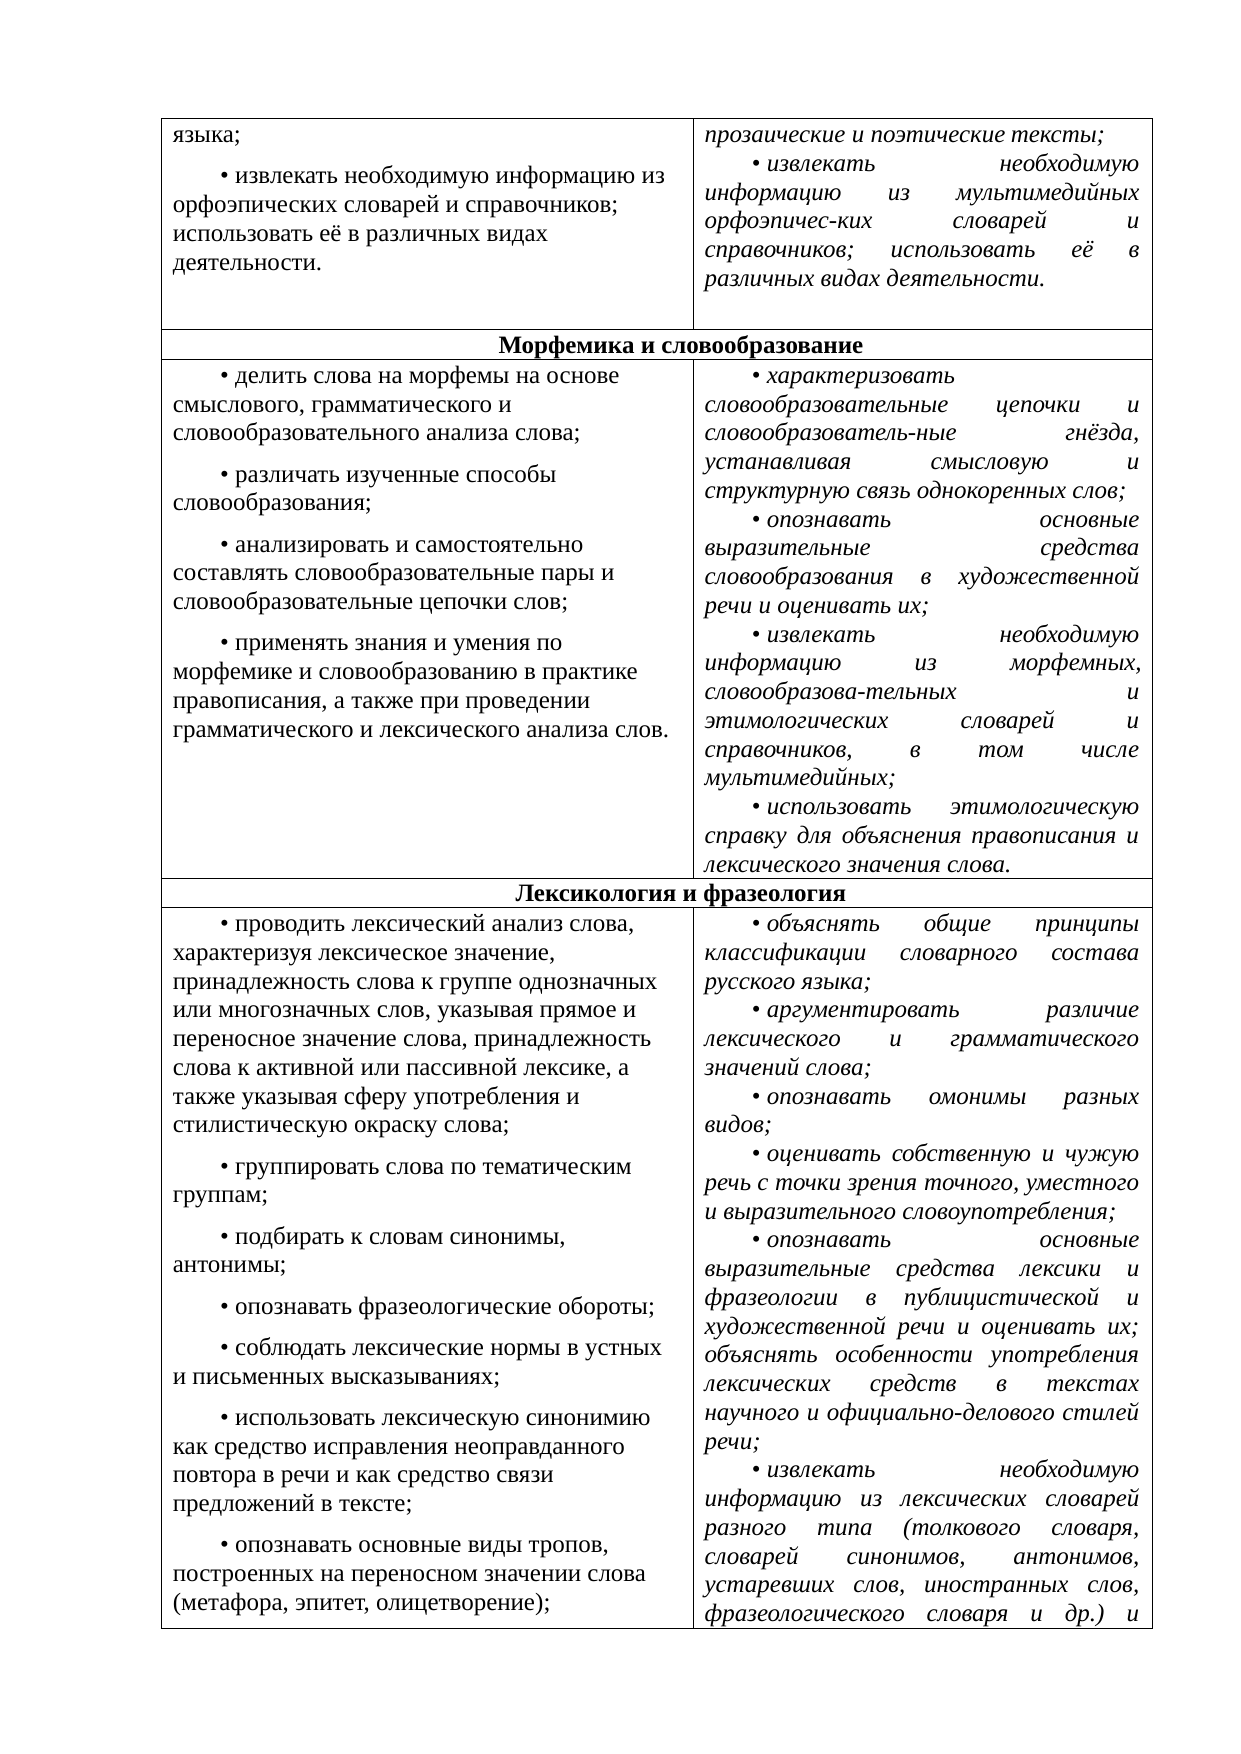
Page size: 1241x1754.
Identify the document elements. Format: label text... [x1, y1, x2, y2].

table_cell • объяснять общие принципы классификации словарного состава русского языка; • аргументировать различие лексического и грамматического значений слова; • опознавать омонимы разных видов; • оценивать собственную и чужую речь с точки зрения точного, уместного и выразительного словоупотребления; • опознавать основные выразительные средства лексики и фразеологии в публицистической и художественной речи и оценивать их; объяснять особенности употребления лексических средств в текстах научного и официально-делового стилей речи; • извлекать необходимую информацию из лексических словарей разного типа (толкового словаря, словарей синонимов, антонимов, устаревших слов, иностранных слов, фразеологического словаря и др.) и [694, 908, 1152, 1628]
table_cell • делить слова на морфемы на основе смыслового, грамматического и словообразовательного анализа слова; • различать изученные способы словообразования; • анализировать и самостоятельно составлять словообразовательные пары и словообразовательные цепочки слов; • применять знания и умения по морфемике и словообразованию в практике правописания, а также при проведении грамматического и лексического анализа слов. [162, 360, 693, 877]
table_cell • опознавать основные выразительные средства фонетики (звукопись); • выразительно читать прозаические и поэтические тексты; • извлекать необходимую информацию из мультимедийных орфоэпичес-ких словарей и справочников; использовать её в различных видах деятельности. [694, 119, 1152, 329]
table_cell языка; • извлекать необходимую информацию из орфоэпических словарей и справочников; использовать её в различных видах деятельности. [162, 119, 693, 329]
table_cell • проводить лексический анализ слова, характеризуя лексическое значение, принадлежность слова к группе однозначных или многозначных слов, указывая прямое и переносное значение слова, принадлежность слова к активной или пассивной лексике, а также указывая сферу употребления и стилистическую окраску слова; • группировать слова по тематическим группам; • подбирать к словам синонимы, антонимы; • опознавать фразеологические обороты; • соблюдать лексические нормы в устных и письменных высказываниях; • использовать лексическую синонимию как средство исправления неоправданного повтора в речи и как средство связи предложений в тексте; • опознавать основные виды тропов, построенных на переносном значении слова (метафора, эпитет, олицетворение); [162, 908, 693, 1628]
